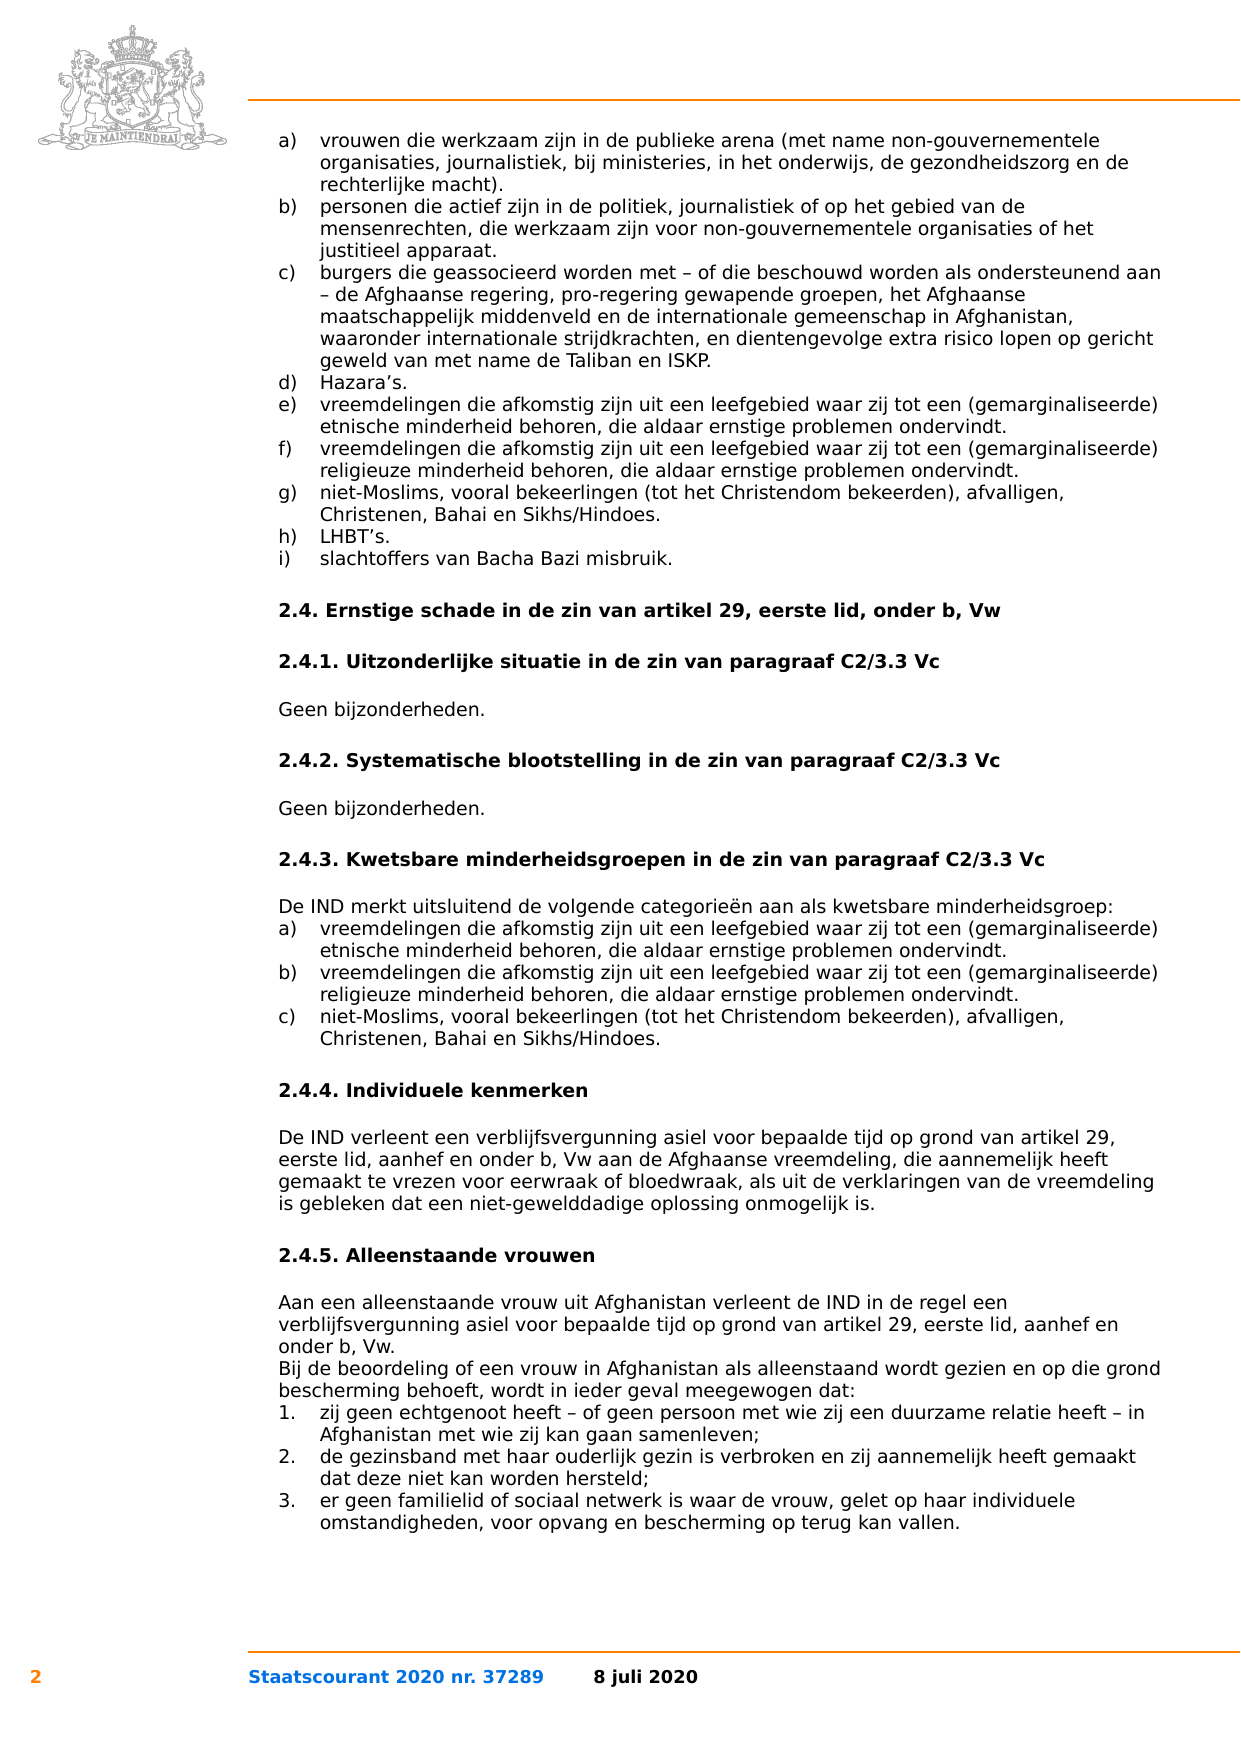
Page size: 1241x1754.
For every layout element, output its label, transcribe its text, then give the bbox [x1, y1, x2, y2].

text i) slachtoffers van Bacha Bazi misbruik. [278, 547, 1163, 569]
text b) vreemdelingen die afkomstig zijn uit een leefgebied waar zij tot een (gemarginaliseerde) religieuze minderheid behoren, die aldaar ernstige problemen ondervindt. [278, 962, 1163, 1006]
text g) niet-Moslims, vooral bekeerlingen (tot het Christendom bekeerden), afvalligen, Christenen, Bahai en Sikhs/Hindoes. [278, 482, 1163, 526]
text Geen bijzonderheden. [278, 797, 1163, 819]
text 3. er geen familielid of sociaal netwerk is waar de vrouw, gelet op haar individuele omstandigheden, voor opvang en bescherming op terug kan vallen. [278, 1490, 1163, 1534]
subtitle 2.4.5. Alleenstaande vrouwen [278, 1245, 1163, 1267]
subtitle 2.4.4. Individuele kenmerken [278, 1080, 1163, 1102]
text b) personen die actief zijn in de politiek, journalistiek of op het gebied van de mensenrechten, die werkzaam zijn voor non-gouvernementele organisaties of het justitieel apparaat. [278, 196, 1163, 262]
text h) LHBT’s. [278, 526, 1163, 547]
text 2. de gezinsband met haar ouderlijk gezin is verbroken en zij aannemelijk heeft gemaakt dat deze niet kan worden hersteld; [278, 1446, 1163, 1490]
subtitle 2.4. Ernstige schade in de zin van artikel 29, eerste lid, onder b, Vw [278, 599, 1163, 621]
text a) vrouwen die werkzaam zijn in de publieke arena (met name non-gouvernementele organisaties, journalistiek, bij ministeries, in het onderwijs, de gezondheidszorg en de rechterlijke macht). [278, 130, 1163, 196]
subtitle 2.4.1. Uitzonderlijke situatie in de zin van paragraaf C2/3.3 Vc [278, 651, 1163, 673]
subtitle 2.4.2. Systematische blootstelling in de zin van paragraaf C2/3.3 Vc [278, 750, 1163, 772]
subtitle 2.4.3. Kwetsbare minderheidsgroepen in de zin van paragraaf C2/3.3 Vc [278, 849, 1163, 871]
text d) Hazara’s. [278, 372, 1163, 394]
text e) vreemdelingen die afkomstig zijn uit een leefgebied waar zij tot een (gemarginaliseerde) etnische minderheid behoren, die aldaar ernstige problemen ondervindt. [278, 394, 1163, 438]
text Geen bijzonderheden. [278, 698, 1163, 720]
text f) vreemdelingen die afkomstig zijn uit een leefgebied waar zij tot een (gemarginaliseerde) religieuze minderheid behoren, die aldaar ernstige problemen ondervindt. [278, 438, 1163, 482]
text 1. zij geen echtgenoot heeft – of geen persoon met wie zij een duurzame relatie heeft – in Afghanistan met wie zij kan gaan samenleven; [278, 1402, 1163, 1446]
text De IND verleent een verblijfsvergunning asiel voor bepaalde tijd op grond van artikel 29, eerste lid, aanhef en onder b, Vw aan de Afghaanse vreemdeling, die aannemelijk heeft gemaakt te vrezen voor eerwraak of bloedwraak, als uit de verklaringen van de vreemdeling is gebleken dat een niet-gewelddadige oplossing onmogelijk is. [278, 1127, 1163, 1215]
text Aan een alleenstaande vrouw uit Afghanistan verleent de IND in de regel een verblijfsvergunning asiel voor bepaalde tijd op grond van artikel 29, eerste lid, aanhef en onder b, Vw. [278, 1292, 1163, 1358]
text c) niet-Moslims, vooral bekeerlingen (tot het Christendom bekeerden), afvalligen, Christenen, Bahai en Sikhs/Hindoes. [278, 1006, 1163, 1050]
text De IND merkt uitsluitend de volgende categorieën aan als kwetsbare minderheidsgroep: [278, 896, 1163, 918]
text c) burgers die geassocieerd worden met – of die beschouwd worden als ondersteunend aan – de Afghaanse regering, pro-regering gewapende groepen, het Afghaanse maatschappelijk middenveld en de internationale gemeenschap in Afghanistan, waaronder internationale strijdkrachten, en dientengevolge extra risico lopen op gericht geweld van met name de Taliban en ISKP. [278, 262, 1163, 372]
text Bij de beoordeling of een vrouw in Afghanistan als alleenstaand wordt gezien en op die grond bescherming behoeft, wordt in ieder geval meegewogen dat: [278, 1358, 1163, 1402]
text a) vreemdelingen die afkomstig zijn uit een leefgebied waar zij tot een (gemarginaliseerde) etnische minderheid behoren, die aldaar ernstige problemen ondervindt. [278, 918, 1163, 962]
picture [38, 25, 227, 150]
